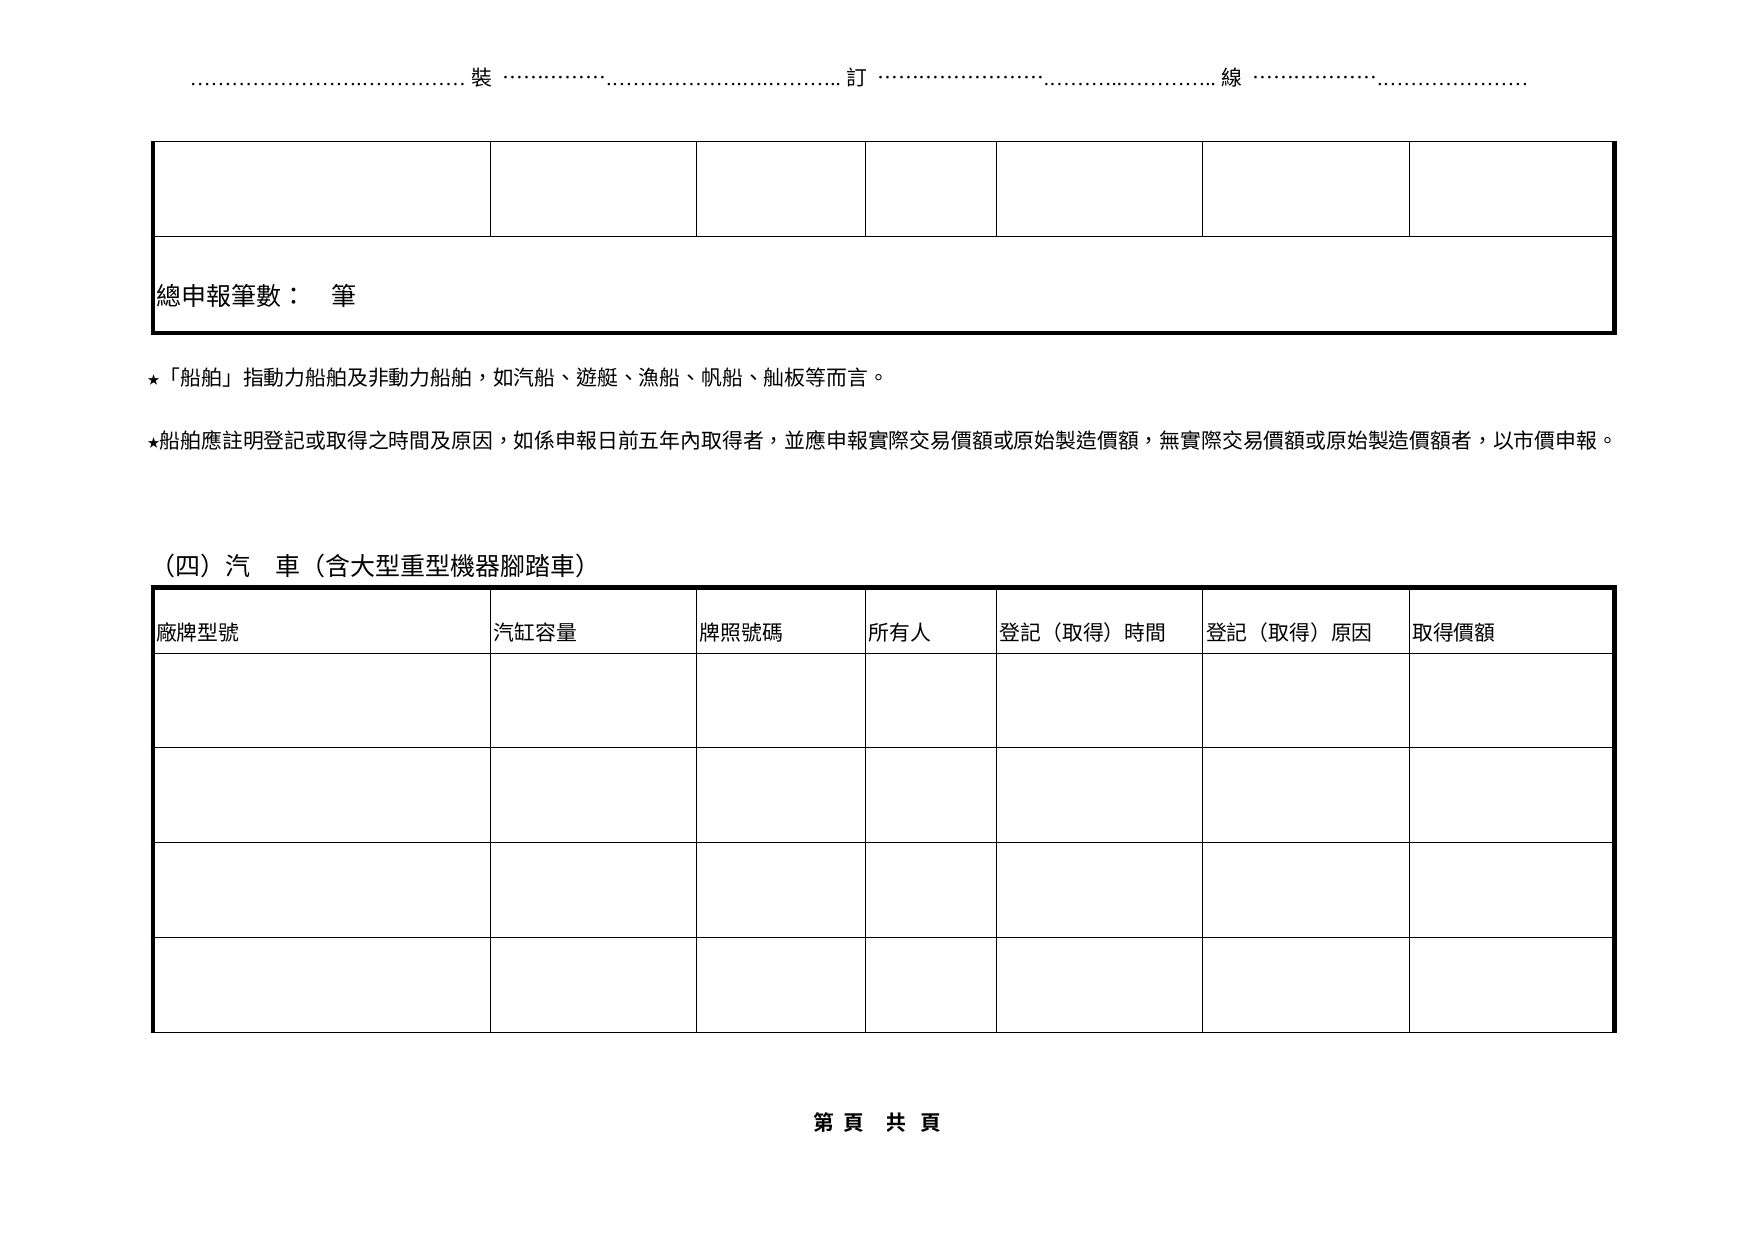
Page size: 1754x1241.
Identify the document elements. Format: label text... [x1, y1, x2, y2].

table_cell [997, 938, 1202, 1032]
table_header 登記（取得）原因 [1203, 590, 1409, 652]
table_cell [491, 938, 696, 1032]
table_cell [866, 748, 996, 842]
table_header 所有人 [866, 590, 996, 652]
table_cell [1203, 748, 1409, 842]
table_header 登記（取得）時間 [997, 590, 1202, 652]
table_cell [155, 654, 490, 747]
table_header 汽缸容量 [491, 590, 696, 652]
table_cell [697, 654, 865, 747]
text （四）汽 車（含大型重型機器腳踏車） [150, 523, 1604, 585]
table_cell 總申報筆數： 筆 [155, 237, 1612, 331]
table_cell [866, 142, 996, 236]
table_cell [697, 938, 865, 1032]
table_cell [491, 142, 696, 236]
table_cell [1410, 938, 1612, 1032]
table_cell [997, 843, 1202, 937]
table_cell [1203, 142, 1409, 236]
table_cell [491, 843, 696, 937]
table_cell [1203, 938, 1409, 1032]
table_cell [1410, 654, 1612, 747]
table_cell [155, 748, 490, 842]
table_cell [697, 748, 865, 842]
table_cell [1203, 654, 1409, 747]
table_cell [1410, 142, 1612, 236]
table_cell [1410, 843, 1612, 937]
table_cell [866, 843, 996, 937]
text ★船舶應註明登記或取得之時間及原因，如係申報日前五年內取得者，並應申報實際交易價額或原始製造價額，無實際交易價額或原始製造價額者，以市價申報。 [147, 398, 1604, 460]
table_header 牌照號碼 [697, 590, 865, 652]
table_cell [997, 142, 1202, 236]
table_cell [866, 654, 996, 747]
table_cell [155, 142, 490, 236]
table_cell [155, 843, 490, 937]
table_cell [997, 654, 1202, 747]
table_cell [1203, 843, 1409, 937]
table_cell [866, 938, 996, 1032]
text ★「船舶」指動力船舶及非動力船舶，如汽船、遊艇、漁船、帆船、舢板等而言。 [147, 335, 1604, 398]
table_cell [155, 938, 490, 1032]
table_cell [697, 142, 865, 236]
table_cell [491, 654, 696, 747]
table_cell [697, 843, 865, 937]
table_cell [997, 748, 1202, 842]
table_header 廠牌型號 [155, 590, 490, 652]
table_cell [491, 748, 696, 842]
table_cell [1410, 748, 1612, 842]
table_header 取得價額 [1410, 590, 1612, 652]
